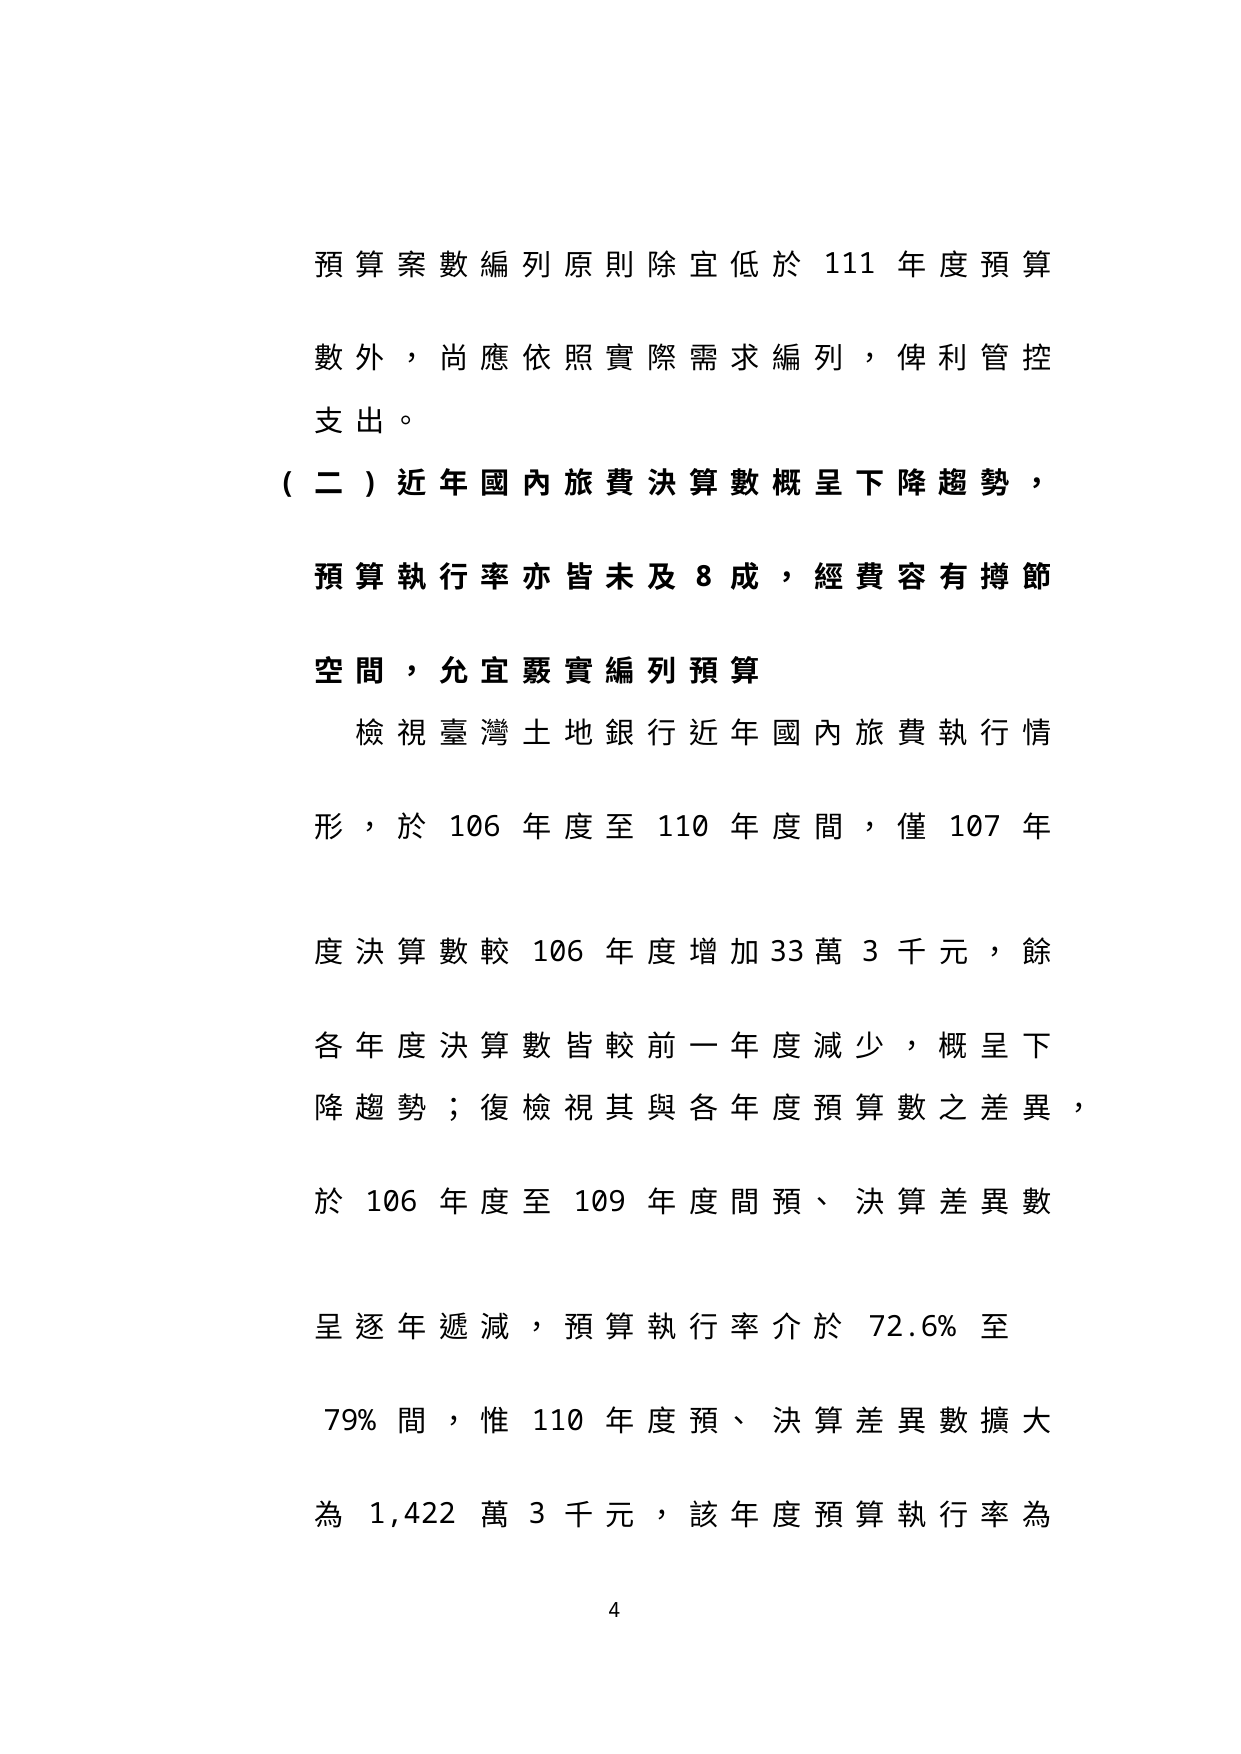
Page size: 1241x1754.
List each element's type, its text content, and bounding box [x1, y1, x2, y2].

text 預算案數編列原則除宜低於111年度預算數外，尚應依照實際需求編列，俾利管控支出。 [271, 189, 1058, 439]
text (二)近年國內旅費決算數概呈下降趨勢，預算執行率亦皆未及8成，經費容有撙節空間，允宜覈實編列預算 [242, 439, 1058, 689]
text 檢視臺灣土地銀行近年國內旅費執行情形，於106年度至110年度間，僅107年度決算數較106年度增加33萬3千元，餘各年度決算數皆較前一年度減少，概呈下降趨勢；復檢視其與各年度預算數之差異，於106年度至109年度間預、決算差異數呈逐年遞減，預算執行率介於72.6%至79%間，惟110年度預、決算差異數擴大為1,422萬3千元，該年度預算執行率為56.06%，較109年度減少22.94個百分點，111年度截至8月底止，國內旅費執行數為1,308萬2千元，占全年度預算數45.6%，112年度預算案雖已較111年度預算案數減少122萬7千元(減幅4.28%)，惟仍高於108年度至110年度決算數(詳表1)。據臺灣土地銀行表示，國內旅費係總分支單位辦理一般業務出差、授信業務之徵信調查及推廣理財業務等所需旅費，因以委託鄰近分行辦理或於同一天集中拜會辦理等方式撙節旅費致預算執行率未達8成，109年度至110年度間則受新冠肺炎疫情影響，暫緩外出拜會等致國內旅費支出減少。鑑於近年度以效率化方式精簡差旅費，爰國內旅費執行率皆未及8成，經費容有撙節空間，允宜覈實編列預算，俾達預算管控成效。 [271, 689, 1058, 1564]
